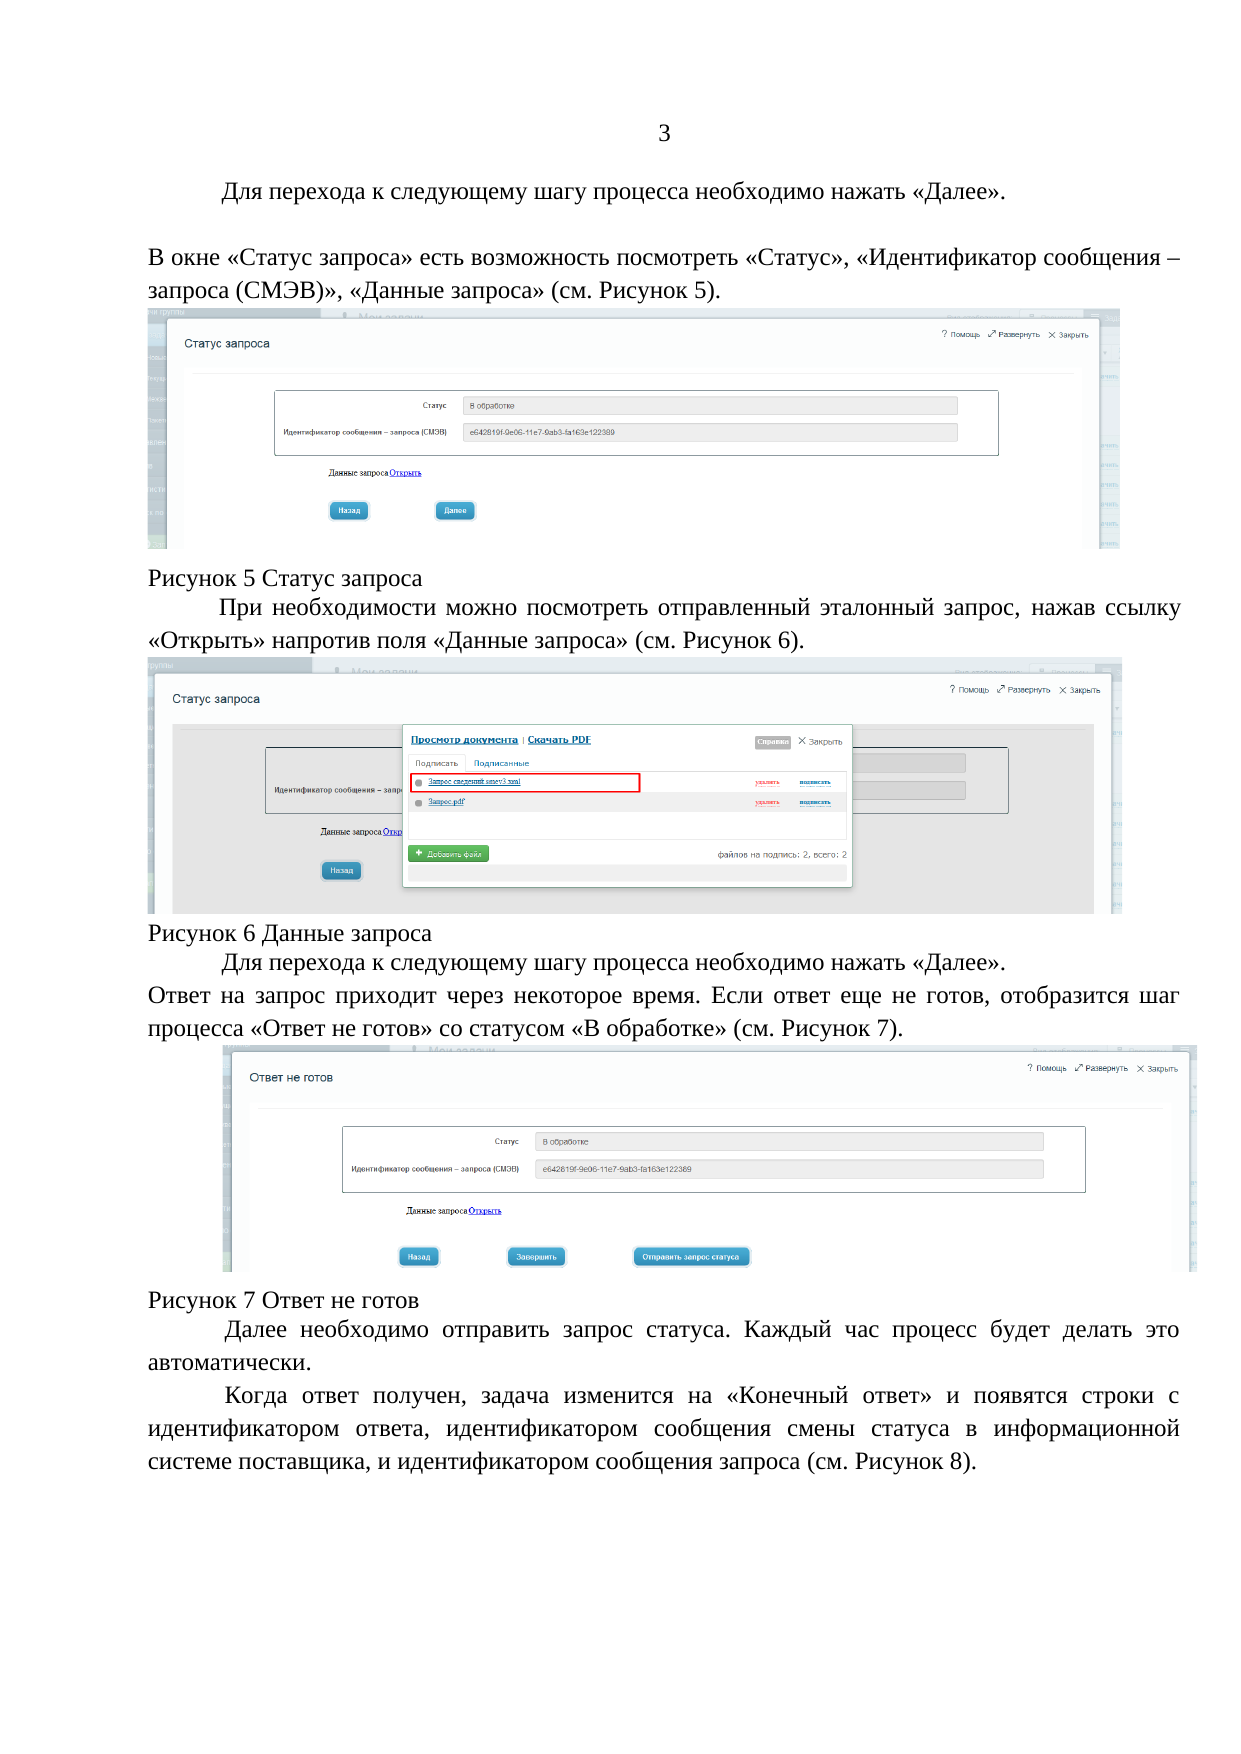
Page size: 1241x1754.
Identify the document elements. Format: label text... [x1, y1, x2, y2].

text Рисунок 5 Статус запроса [148, 563, 1181, 592]
text Далее необходимо отправить запрос статуса. Каждый час процесс будет делать это автоматически. [148, 1314, 1181, 1376]
picture [222, 1045, 1198, 1272]
list Ответ на запрос приходит через некоторое время. Если ответ еще не готов, отобразится шаг процесса «Ответ не готов» со статусом «В обработке» (см. Рисунок 7). [148, 980, 1181, 1041]
text Для перехода к следующему шагу процесса необходимо нажать «Далее». [148, 176, 1181, 205]
text Рисунок 7 Ответ не готов [148, 1285, 1181, 1314]
text Рисунок 6 Данные запроса [148, 918, 1181, 947]
text При необходимости можно посмотреть отправленный эталонный запрос, нажав ссылку «Открыть» напротив поля «Данные запроса» (см. Рисунок 6). [148, 592, 1181, 653]
text Для перехода к следующему шагу процесса необходимо нажать «Далее». [148, 947, 1181, 975]
list В окне «Статус запроса» есть возможность посмотреть «Статус», «Идентификатор сообщения – запроса (СМЭВ)», «Данные запроса» (см. Рисунок 5). [148, 242, 1181, 304]
picture [147, 657, 1123, 914]
picture [147, 308, 1120, 549]
text Когда ответ получен, задача изменится на «Конечный ответ» и появятся строки с идентификатором ответа, идентификатором сообщения смены статуса в информационной системе поставщика, и идентификатором сообщения запроса (см. Рисунок 8). [148, 1380, 1181, 1475]
